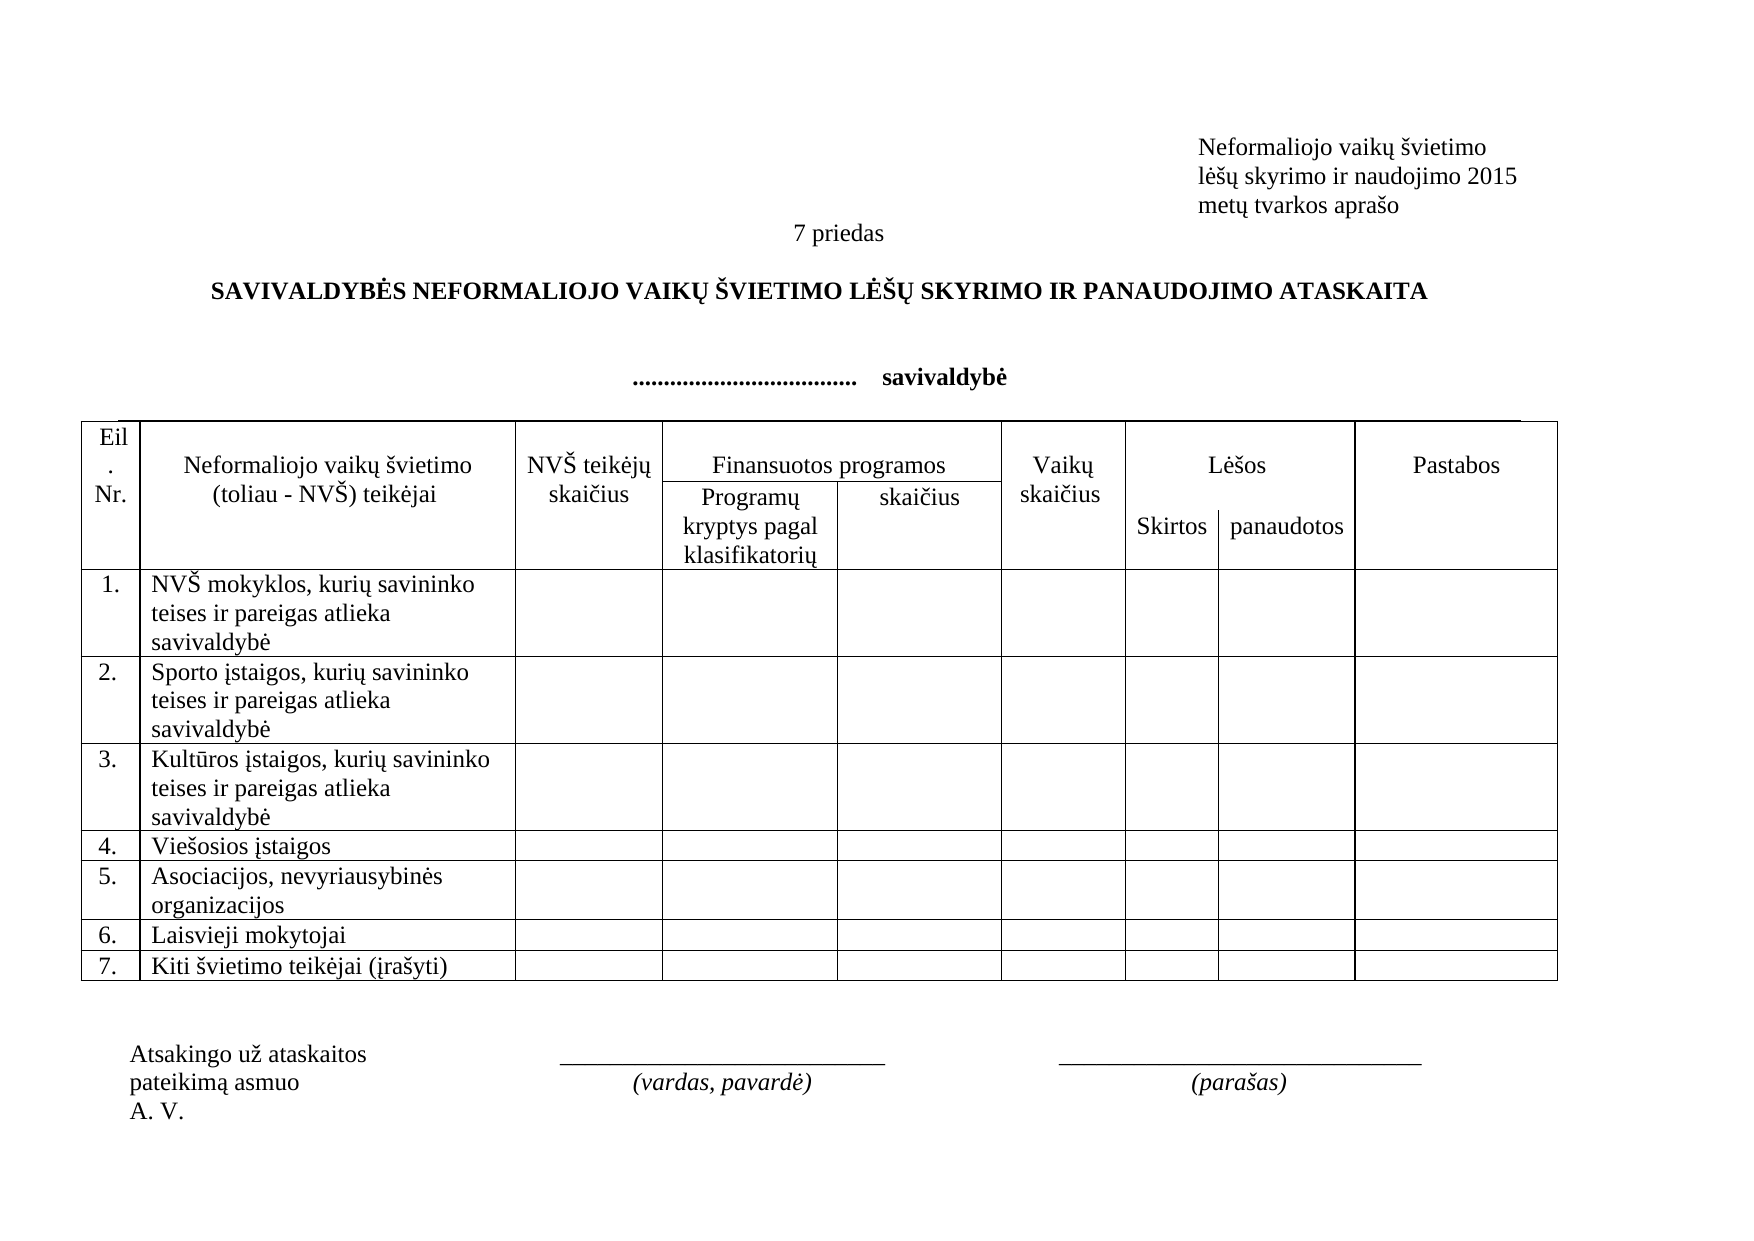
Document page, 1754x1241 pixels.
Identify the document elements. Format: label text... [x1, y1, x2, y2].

table_cell [1126, 920, 1218, 950]
table_cell [838, 831, 1001, 860]
table_header __________________________ (vardas, pavardė) [458, 1039, 988, 1154]
table_cell 5. [82, 861, 139, 919]
table_cell [1219, 570, 1354, 656]
text .................................... savivaldybė [118, 362, 1521, 391]
table_cell [516, 920, 662, 950]
table_cell 7. [82, 951, 139, 980]
table_cell [838, 657, 1001, 743]
table_cell [838, 744, 1001, 830]
table_cell [1356, 920, 1557, 950]
text Neformaliojo vaikų švietimo lėšų skyrimo ir naudojimo 2015 metų tvarkos aprašo [1198, 132, 1521, 218]
table_cell Kiti švietimo teikėjai (įrašyti) [141, 951, 515, 980]
table_cell [663, 831, 837, 860]
table_cell [663, 570, 837, 656]
table_cell [516, 951, 662, 980]
table_cell [838, 920, 1001, 950]
table_cell Programų kryptys pagal klasifikatorių [663, 482, 837, 568]
table_cell [1219, 861, 1354, 919]
table_header Finansuotos programos [663, 422, 1001, 481]
table_cell [838, 951, 1001, 980]
table_cell [1219, 744, 1354, 830]
table_cell [1126, 657, 1218, 743]
table_cell [663, 951, 837, 980]
table_cell [663, 657, 837, 743]
text 7 priedas [118, 218, 1521, 247]
table_cell [1219, 951, 1354, 980]
table_cell [1126, 744, 1218, 830]
table_cell 4. [82, 831, 139, 860]
table_header Neformaliojo vaikų švietimo (toliau - NVŠ) teikėjai [141, 422, 515, 568]
table_cell Kultūros įstaigos, kurių savininko teises ir pareigas atlieka savivaldybė [141, 744, 515, 830]
table_cell [516, 744, 662, 830]
table_cell 6. [82, 920, 139, 950]
table_cell 3. [82, 744, 139, 830]
table_cell [1356, 831, 1557, 860]
table_cell [838, 861, 1001, 919]
table_cell Laisvieji mokytojai [141, 920, 515, 950]
table_cell [516, 570, 662, 656]
table_cell [1356, 744, 1557, 830]
table_cell panaudotos [1219, 510, 1354, 568]
table_cell Asociacijos, nevyriausybinės organizacijos [141, 861, 515, 919]
table_cell Sporto įstaigos, kurių savininko teises ir pareigas atlieka savivaldybė [141, 657, 515, 743]
table_cell 2. [82, 657, 139, 743]
table_cell [1356, 951, 1557, 980]
table_cell Skirtos [1126, 510, 1218, 568]
table_cell [1126, 831, 1218, 860]
table_cell [1002, 744, 1125, 830]
table_cell [1126, 951, 1218, 980]
table_header Atsakingo už ataskaitos pateikimą asmuo A. V. [118, 1039, 458, 1154]
table_cell [1002, 861, 1125, 919]
table_header Vaikų skaičius [1002, 422, 1125, 568]
table_cell skaičius [838, 482, 1001, 568]
table_cell [1219, 657, 1354, 743]
table_cell Viešosios įstaigos [141, 831, 515, 860]
table_cell [1356, 657, 1557, 743]
table_header Eil. Nr. [82, 422, 139, 568]
table_header Lėšos [1126, 422, 1354, 510]
table_cell [1356, 570, 1557, 656]
table_cell [663, 920, 837, 950]
table_cell [516, 831, 662, 860]
table_cell [1219, 920, 1354, 950]
table_cell [1002, 570, 1125, 656]
table_cell [838, 570, 1001, 656]
table_cell [1356, 861, 1557, 919]
table_cell [1219, 831, 1354, 860]
table_cell [663, 861, 837, 919]
table_header NVŠ teikėjų skaičius [516, 422, 662, 568]
table_cell 1. [82, 570, 139, 656]
table_cell [1002, 920, 1125, 950]
table_cell [663, 744, 837, 830]
table_cell [1126, 861, 1218, 919]
table_cell [1002, 831, 1125, 860]
table_cell [1002, 951, 1125, 980]
table_cell [516, 861, 662, 919]
table_cell [1002, 657, 1125, 743]
table_cell [1126, 570, 1218, 656]
table_header Pastabos [1356, 422, 1557, 568]
text SAVIVALDYBĖS NEFORMALIOJO VAIKŲ ŠVIETIMO LĖŠŲ SKYRIMO IR PANAUDOJIMO ATASKAITA [118, 276, 1521, 305]
table_header _____________________________ (parašas) [989, 1039, 1492, 1154]
table_cell [516, 657, 662, 743]
table_cell NVŠ mokyklos, kurių savininko teises ir pareigas atlieka savivaldybė [141, 570, 515, 656]
